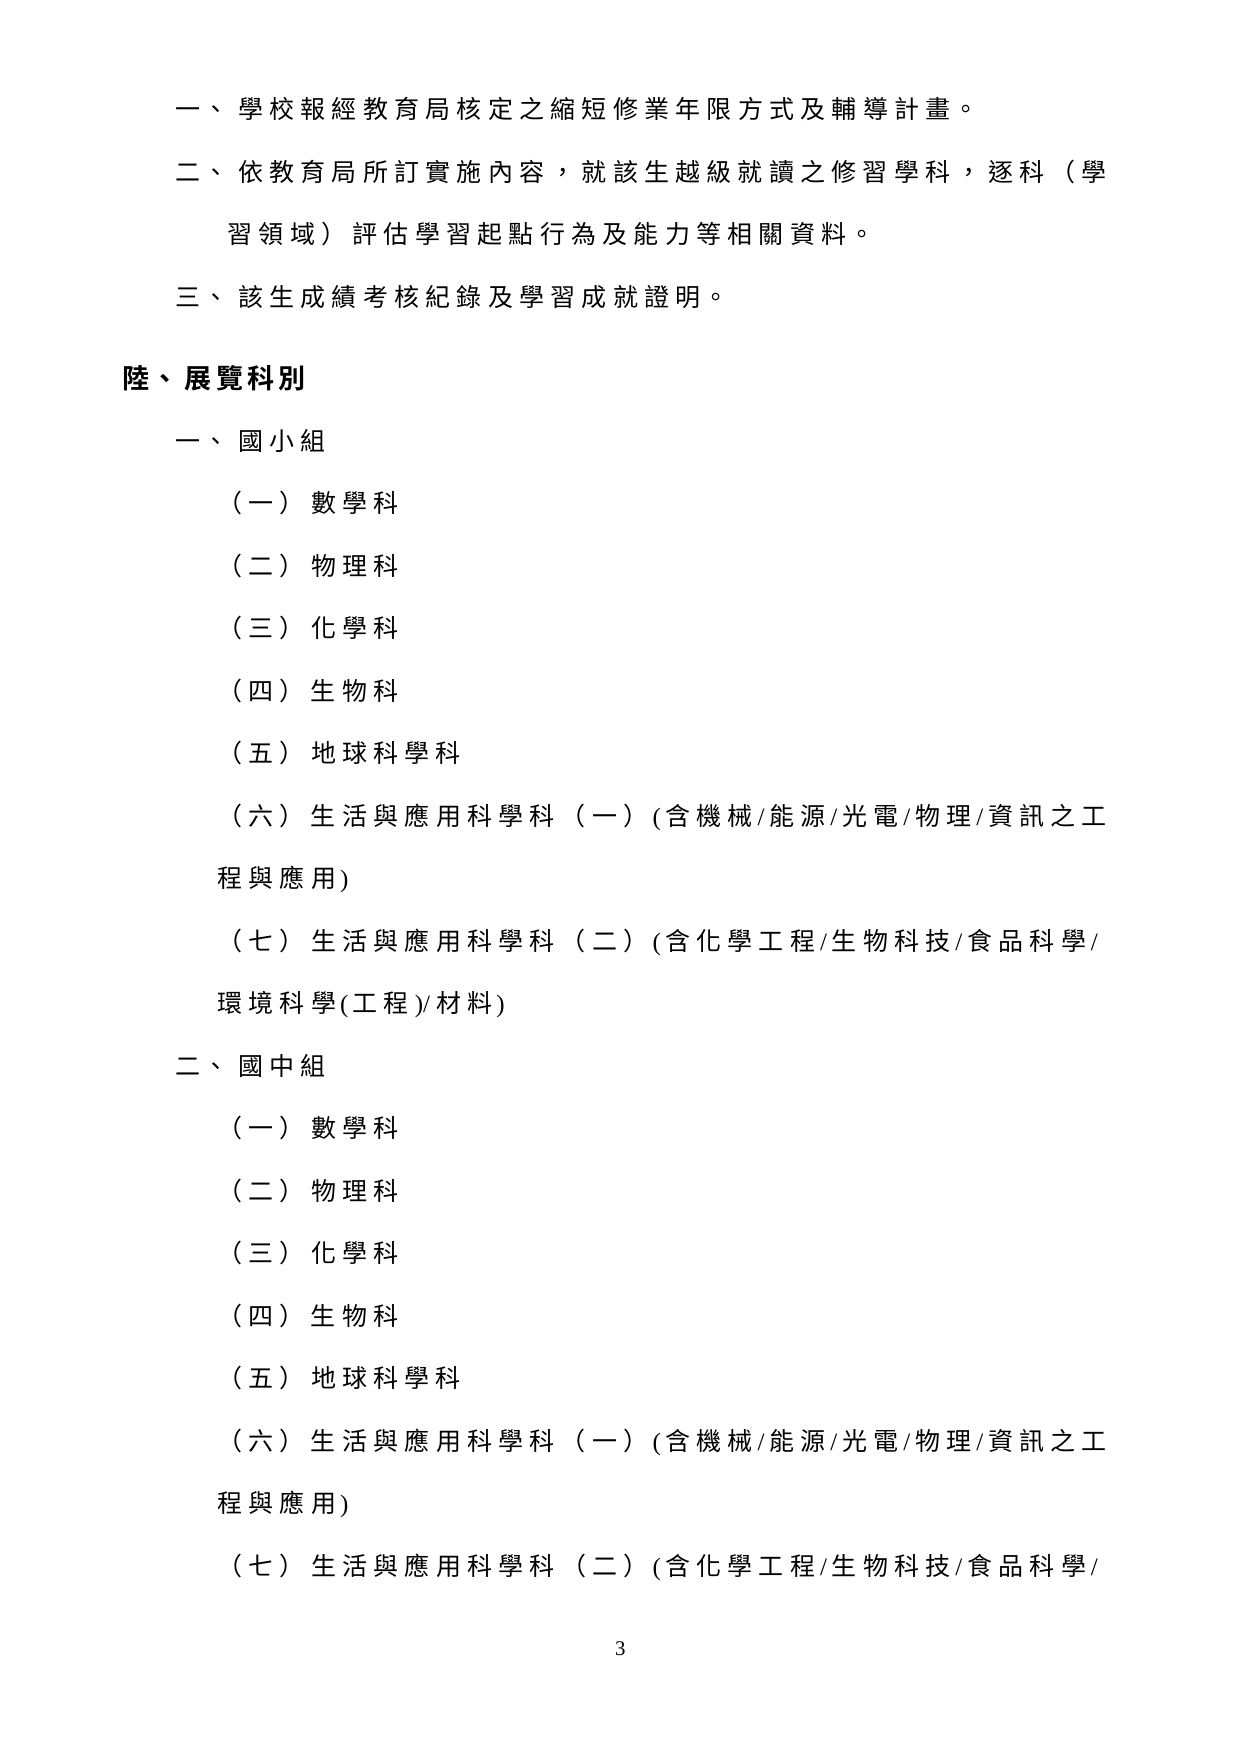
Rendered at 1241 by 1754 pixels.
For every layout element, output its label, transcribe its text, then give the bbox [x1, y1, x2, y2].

text 一、學校報經教育局核定之縮短修業年限方式及輔導計畫。 [170, 66, 1120, 129]
text （五）地球科學科 [209, 710, 1120, 772]
text （一）數學科 [209, 1085, 1120, 1147]
text （三）化學科 [209, 1210, 1120, 1272]
text （四）生物科 [209, 1272, 1120, 1335]
text 三、該生成績考核紀錄及學習成就證明。 [170, 254, 1120, 316]
text （四）生物科 [209, 647, 1120, 710]
text （二）物理科 [209, 522, 1120, 585]
text 二、依教育局所訂實施內容，就該生越級就讀之修習學科，逐科（學習領域）評估學習起點行為及能力等相關資料。 [170, 129, 1120, 254]
text （六）生活與應用科學科（一）(含機械/能源/光電/物理/資訊之工程與應用) [209, 1397, 1120, 1522]
text （一）數學科 [209, 460, 1120, 522]
text （五）地球科學科 [209, 1335, 1120, 1397]
text （六）生活與應用科學科（一）(含機械/能源/光電/物理/資訊之工程與應用) [209, 772, 1120, 897]
text （三）化學科 [209, 585, 1120, 647]
text 一、國小組 [170, 397, 1120, 460]
text 陸、展覽科別 [120, 335, 1120, 397]
text （七）生活與應用科學科（二）(含化學工程/生物科技/食品科學/ [209, 1522, 1120, 1585]
text （七）生活與應用科學科（二）(含化學工程/生物科技/食品科學/環境科學(工程)/材料) [209, 897, 1120, 1022]
text 二、國中組 [170, 1022, 1120, 1085]
text （二）物理科 [209, 1147, 1120, 1210]
